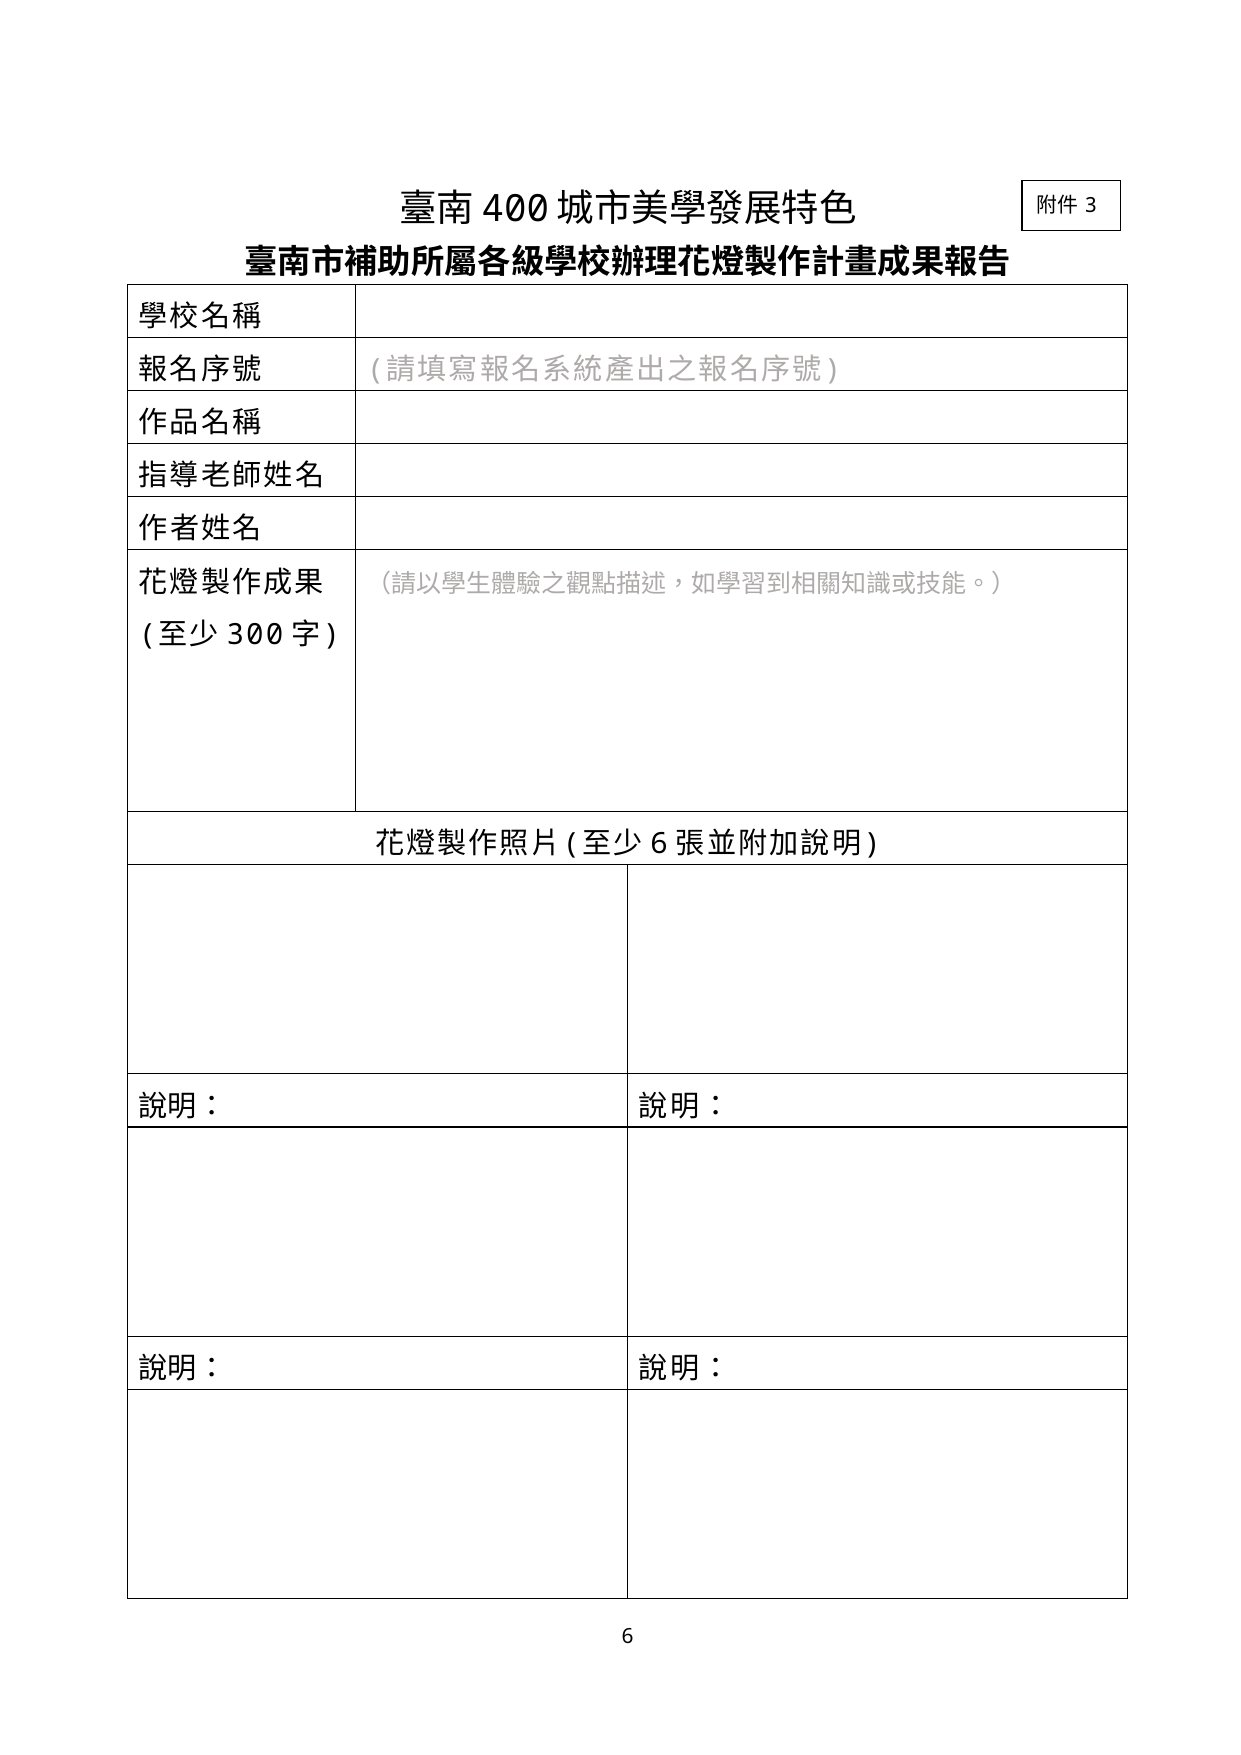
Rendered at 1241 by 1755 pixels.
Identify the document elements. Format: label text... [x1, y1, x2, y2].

table_cell 花燈製作照片(至少6張並附加說明) [128, 812, 1127, 864]
table_cell 說明： [128, 1337, 627, 1389]
table_cell 說明： [628, 1337, 1127, 1389]
text 臺南市補助所屬各級學校辦理花燈製作計畫成果報告 [118, 232, 1137, 284]
text 臺南400城市美學發展特色 [118, 179, 1137, 232]
table_cell 作品名稱 [128, 391, 355, 443]
table_cell 說明： [128, 1074, 627, 1126]
table_cell [356, 444, 1127, 496]
table_cell 指導老師姓名 [128, 444, 355, 496]
table_cell [356, 391, 1127, 443]
table_cell [356, 497, 1127, 549]
table_cell （請以學生體驗之觀點描述，如學習到相關知識或技能。） [356, 550, 1127, 811]
table_cell [628, 1128, 1127, 1336]
table_header [356, 285, 1127, 337]
table_cell (請填寫報名系統產出之報名序號) [356, 338, 1127, 390]
table_cell 花燈製作成果(至少300字) [128, 550, 355, 811]
table_cell 報名序號 [128, 338, 355, 390]
table_cell [128, 1390, 627, 1598]
table_cell 說明： [628, 1074, 1127, 1126]
table_cell 作者姓名 [128, 497, 355, 549]
table_cell [128, 865, 627, 1073]
table_header 學校名稱 [128, 285, 355, 337]
table_cell [628, 865, 1127, 1073]
table_cell [128, 1128, 627, 1336]
table_cell [628, 1390, 1127, 1598]
